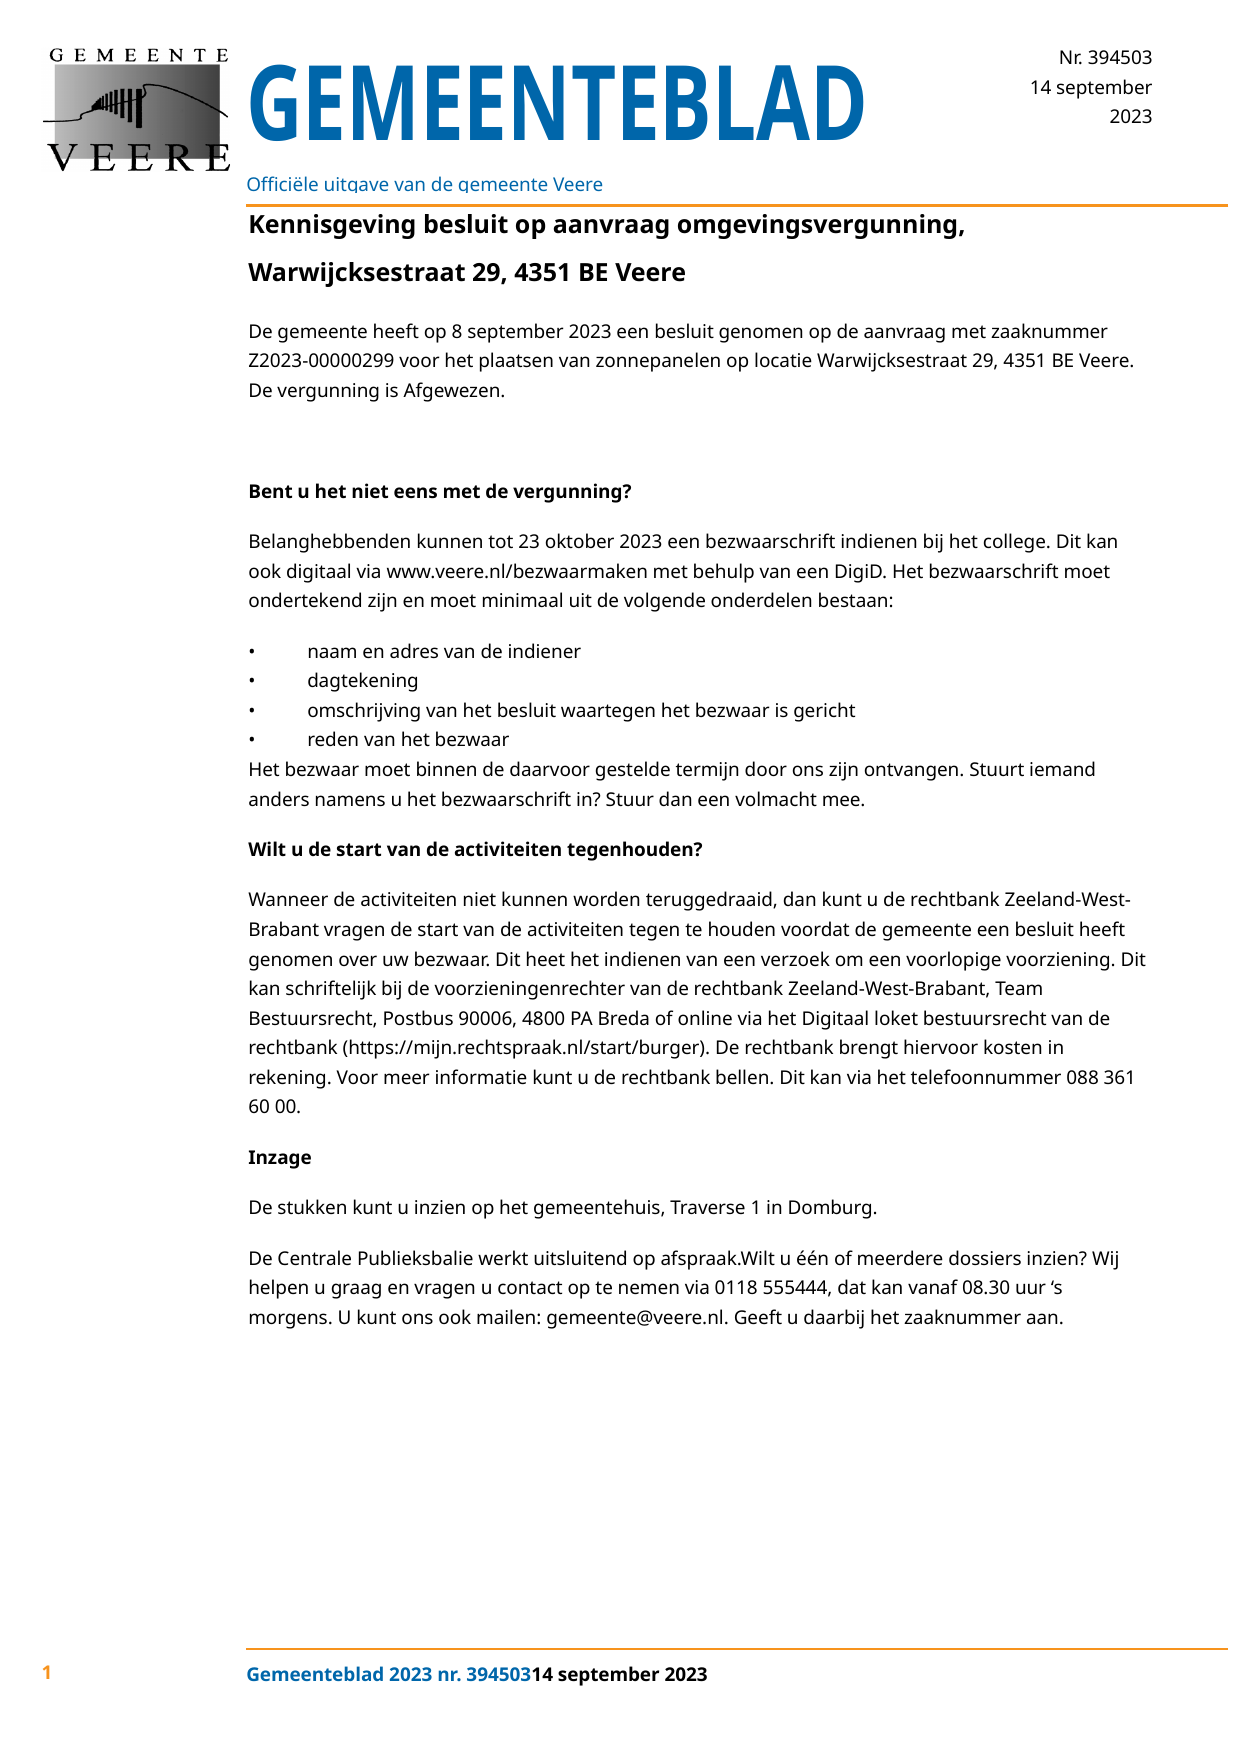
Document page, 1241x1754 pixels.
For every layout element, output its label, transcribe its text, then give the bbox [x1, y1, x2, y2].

text De stukken kunt u inzien op het gemeentehuis, Traverse 1 in Domburg. [248, 1194, 1152, 1220]
text Het bezwaar moet binnen de daarvoor gestelde termijn door ons zijn ontvangen. Stuurt iemand anders namens u het bezwaarschrift in? Stuur dan een volmacht mee. [248, 756, 1152, 812]
text Bent u het niet eens met de vergunning? [248, 478, 1152, 504]
list dagtekening [248, 667, 1152, 693]
list naam en adres van de indiener [248, 638, 1152, 664]
list reden van het bezwaar [248, 727, 1152, 752]
text Wilt u de start van de activiteiten tegenhouden? [248, 836, 1152, 862]
picture [41, 47, 231, 172]
list omschrijving van het besluit waartegen het bezwaar is gericht [248, 697, 1152, 723]
text Inzage [248, 1144, 1152, 1170]
text De gemeente heeft op 8 september 2023 een besluit genomen op de aanvraag met zaaknummer Z2023-00000299 voor het plaatsen van zonnepanelen op locatie Warwijcksestraat 29, 4351 BE Veere. De vergunning is Afgewezen. [248, 318, 1152, 403]
text Belanghebbenden kunnen tot 23 oktober 2023 een bezwaarschrift indienen bij het college. Dit kan ook digitaal via www.veere.nl/bezwaarmaken met behulp van een DigiD. Het bezwaarschrift moet ondertekend zijn en moet minimaal uit de volgende onderdelen bestaan: [248, 528, 1152, 613]
text De Centrale Publieksbalie werkt uitsluitend op afspraak.Wilt u één of meerdere dossiers inzien? Wij helpen u graag en vragen u contact op te nemen via 0118 555444, dat kan vanaf 08.30 uur ‘s morgens. U kunt ons ook mailen: gemeente@veere.nl. Geeft u daarbij het zaaknummer aan. [248, 1245, 1152, 1330]
text Wanneer de activiteiten niet kunnen worden teruggedraaid, dan kunt u de rechtbank Zeeland-West-Brabant vragen de start van de activiteiten tegen te houden voordat de gemeente een besluit heeft genomen over uw bezwaar. Dit heet het indienen van een verzoek om een voorlopige voorziening. Dit kan schriftelijk bij de voorzieningenrechter van de rechtbank Zeeland-West-Brabant, Team Bestuursrecht, Postbus 90006, 4800 PA Breda of online via het Digitaal loket bestuursrecht van de rechtbank (https://mijn.rechtspraak.nl/start/burger). De rechtbank brengt hiervoor kosten in rekening. Voor meer informatie kunt u de rechtbank bellen. Dit kan via het telefoonnummer 088 361 60 00. [248, 887, 1152, 1119]
text Kennisgeving besluit op aanvraag omgevingsvergunning, Warwijcksestraat 29, 4351 BE Veere [248, 207, 1152, 288]
